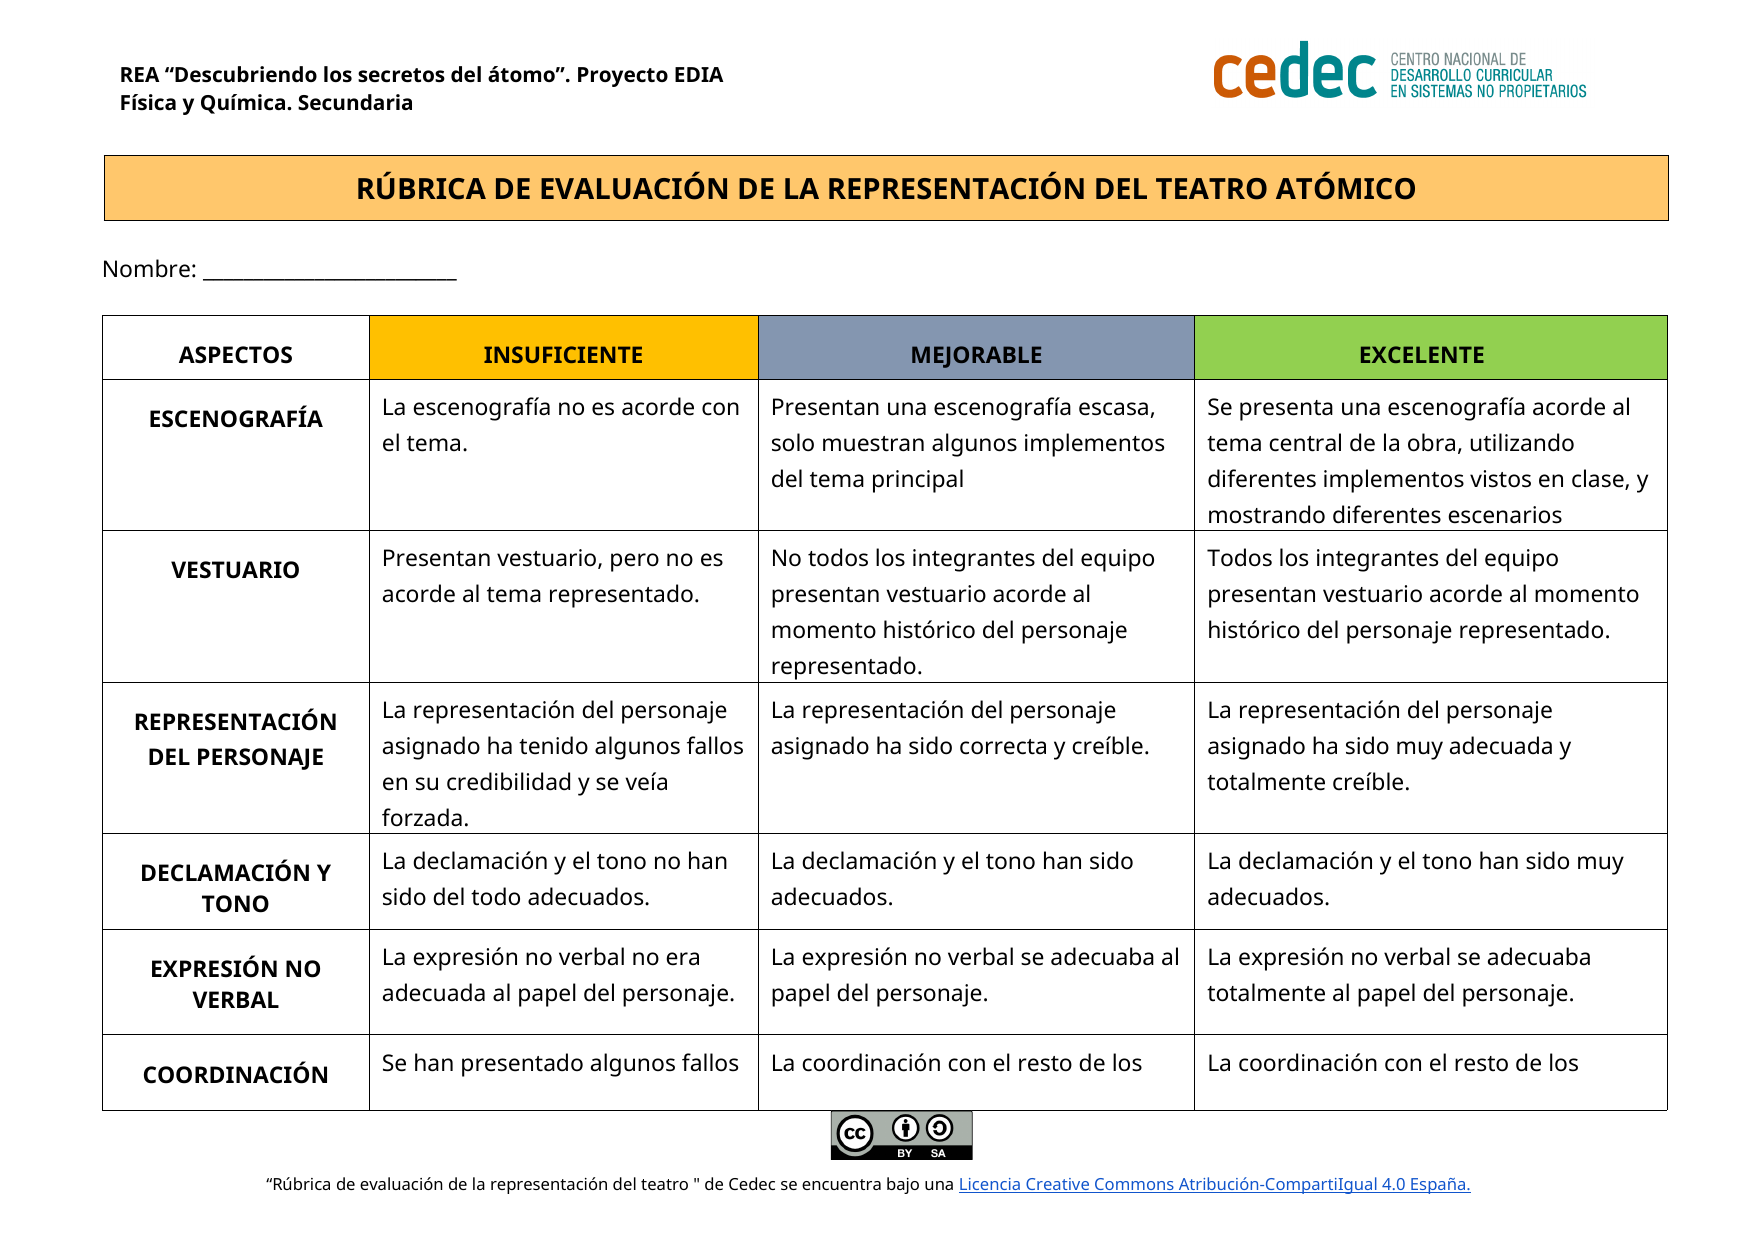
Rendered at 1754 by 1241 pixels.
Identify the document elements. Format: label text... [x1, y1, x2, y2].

table_cell La coordinación con el resto de los [759, 1035, 1194, 1110]
table_cell Todos los integrantes del equipo presentan vestuario acorde al momento histórico del personaje representado. [1195, 531, 1667, 681]
table_cell La expresión no verbal no era adecuada al papel del personaje. [370, 930, 758, 1034]
table_cell La declamación y el tono han sido muy adecuados. [1195, 834, 1667, 929]
table_cell Se presenta una escenografía acorde al tema central de la obra, utilizando diferentes implementos vistos en clase, y mostrando diferentes escenarios [1195, 380, 1667, 530]
table_header ASPECTOS [103, 316, 369, 379]
table_cell Presentan una escenografía escasa, solo muestran algunos implementos del tema principal [759, 380, 1194, 530]
table_cell ESCENOGRAFÍA [103, 380, 369, 530]
table_cell La representación del personaje asignado ha sido muy adecuada y totalmente creíble. [1195, 683, 1667, 833]
table_cell Presentan vestuario, pero no es acorde al tema representado. [370, 531, 758, 681]
table_cell DECLAMACIÓN Y TONO [103, 834, 369, 929]
table_cell La escenografía no es acorde con el tema. [370, 380, 758, 530]
text Nombre: _________________________ [102, 253, 1677, 284]
table_cell No todos los integrantes del equipo presentan vestuario acorde al momento histórico del personaje representado. [759, 531, 1194, 681]
table_cell La declamación y el tono han sido adecuados. [759, 834, 1194, 929]
picture [1211, 38, 1595, 108]
table_cell La representación del personaje asignado ha sido correcta y creíble. [759, 683, 1194, 833]
picture [830, 1110, 973, 1160]
table_cell La representación del personaje asignado ha tenido algunos fallos en su credibilidad y se veía forzada. [370, 683, 758, 833]
table_cell VESTUARIO [103, 531, 369, 681]
table_header INSUFICIENTE [370, 316, 758, 379]
table_cell La expresión no verbal se adecuaba totalmente al papel del personaje. [1195, 930, 1667, 1034]
table_cell COORDINACIÓN [103, 1035, 369, 1110]
table_header EXCELENTE [1195, 316, 1667, 379]
table_cell La expresión no verbal se adecuaba al papel del personaje. [759, 930, 1194, 1034]
table_cell La coordinación con el resto de los [1195, 1035, 1667, 1110]
table_cell La declamación y el tono no han sido del todo adecuados. [370, 834, 758, 929]
table_header RÚBRICA DE EVALUACIÓN DE LA REPRESENTACIÓN DEL TEATRO ATÓMICO [105, 156, 1668, 220]
table_cell REPRESENTACIÓN DEL PERSONAJE [103, 683, 369, 833]
table_cell Se han presentado algunos fallos [370, 1035, 758, 1110]
table_cell EXPRESIÓN NO VERBAL [103, 930, 369, 1034]
table_header MEJORABLE [759, 316, 1194, 379]
